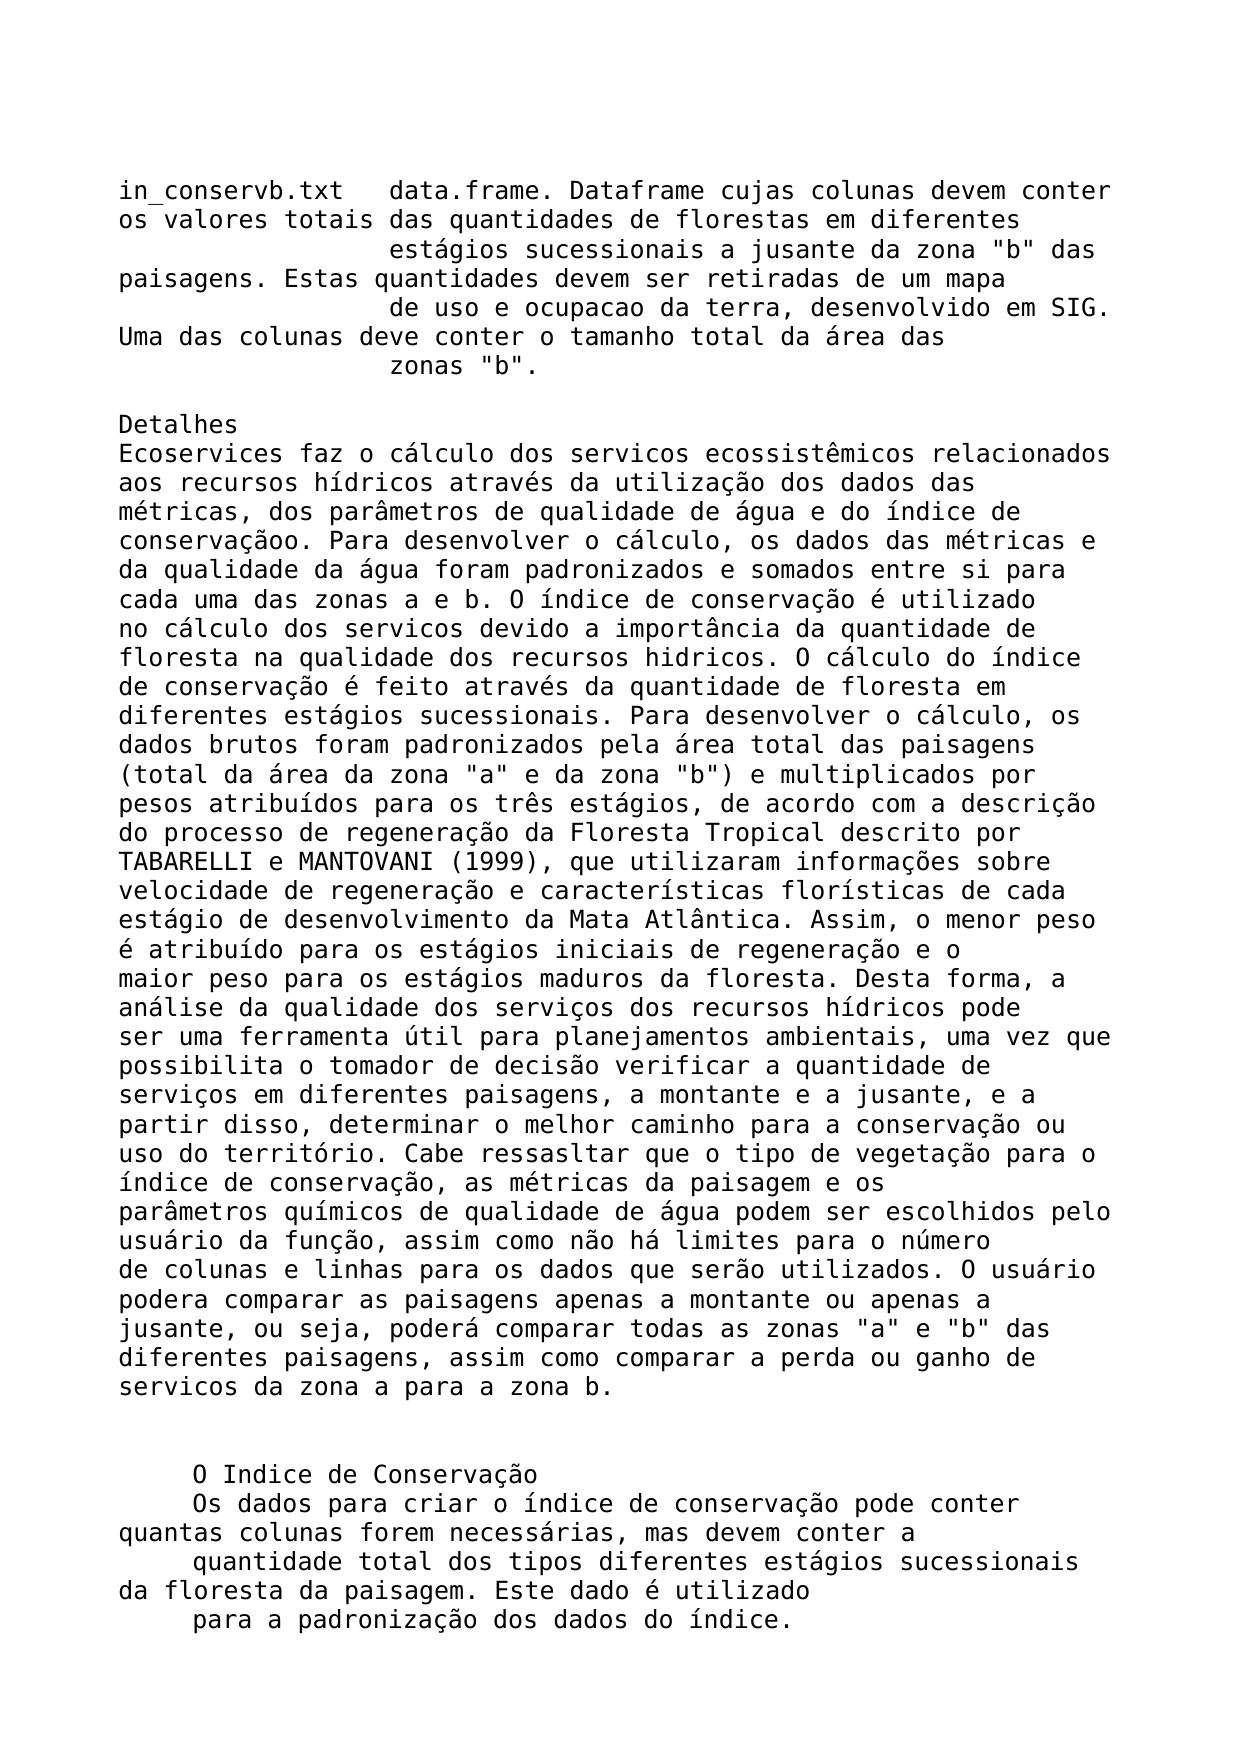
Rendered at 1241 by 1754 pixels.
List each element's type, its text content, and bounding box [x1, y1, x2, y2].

text in_conservb.txt data.frame. Dataframe cujas colunas devem conter os valores totais das quantidades de florestas em diferentes estágios sucessionais a jusante da zona "b" das paisagens. Estas quantidades devem ser retiradas de um mapa de uso e ocupacao da terra, desenvolvido em SIG. Uma das colunas deve conter o tamanho total da área das zonas "b". Detalhes Ecoservices faz o cálculo dos servicos ecossistêmicos relacionados aos recursos hídricos através da utilização dos dados das métricas, dos parâmetros de qualidade de água e do índice de conservaçãoo. Para desenvolver o cálculo, os dados das métricas e da qualidade da água foram padronizados e somados entre si para cada uma das zonas a e b. O índice de conservação é utilizado no cálculo dos servicos devido a importância da quantidade de floresta na qualidade dos recursos hidricos. O cálculo do índice de conservação é feito através da quantidade de floresta em diferentes estágios sucessionais. Para desenvolver o cálculo, os dados brutos foram padronizados pela área total das paisagens (total da área da zona "a" e da zona "b") e multiplicados por pesos atribuídos para os três estágios, de acordo com a descrição do processo de regeneração da Floresta Tropical descrito por TABARELLI e MANTOVANI (1999), que utilizaram informações sobre velocidade de regeneração e características florísticas de cada estágio de desenvolvimento da Mata Atlântica. Assim, o menor peso é atribuído para os estágios iniciais de regeneração e o maior peso para os estágios maduros da floresta. Desta forma, a análise da qualidade dos serviços dos recursos hídricos pode ser uma ferramenta útil para planejamentos ambientais, uma vez que possibilita o tomador de decisão verificar a quantidade de serviços em diferentes paisagens, a montante e a jusante, e a partir disso, determinar o melhor caminho para a conservação ou uso do território. Cabe ressasltar que o tipo de vegetação para o índice de conservação, as métricas da paisagem e os parâmetros químicos de qualidade de água podem ser escolhidos pelo usuário da função, assim como não há limites para o número de colunas e linhas para os dados que serão utilizados. O usuário podera comparar as paisagens apenas a montante ou apenas a jusante, ou seja, poderá comparar todas as zonas "a" e "b" das diferentes paisagens, assim como comparar a perda ou ganho de servicos da zona a para a zona b. O Indice de Conservação Os dados para criar o índice de conservação pode conter quantas colunas forem necessárias, mas devem conter a quantidade total dos tipos diferentes estágios sucessionais da floresta da paisagem. Este dado é utilizado para a padronização dos dados do índice. [118, 118, 1122, 1635]
